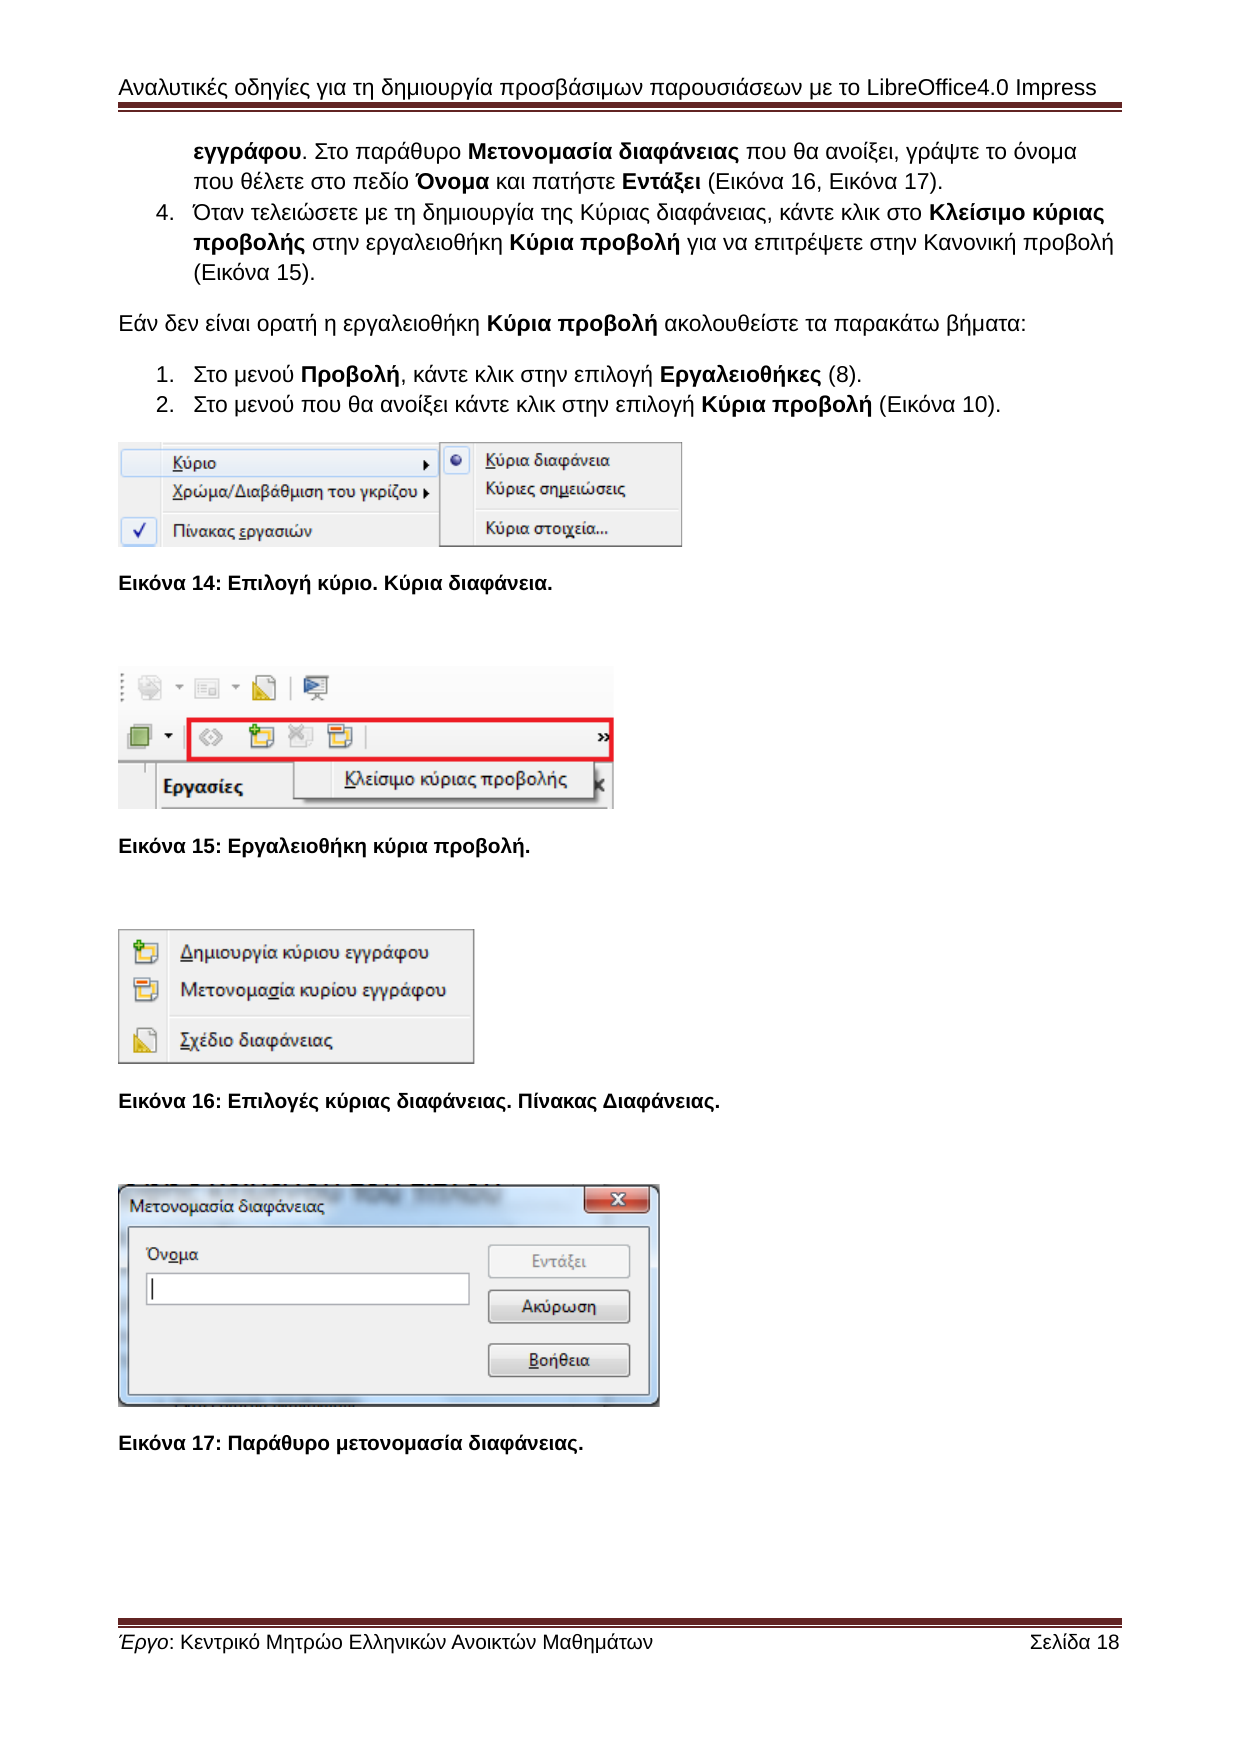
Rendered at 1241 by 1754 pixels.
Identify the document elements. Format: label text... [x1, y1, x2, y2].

list εγγράφου. Στο παράθυρο Μετονομασία διαφάνειας που θα ανοίξει, γράψτε το όνομα που θέλετε στο πεδίο Όνομα και πατήστε Εντάξει (Εικόνα 16, Εικόνα 17). [156, 138, 1122, 194]
list Όταν τελειώσετε με τη δημιουργία της Κύριας διαφάνειας, κάντε κλικ στο Κλείσιμο κύριας προβολής στην εργαλειοθήκη Κύρια προβολή για να επιτρέψετε στην Κανονική προβολή (Εικόνα 15). [156, 198, 1122, 285]
text Εικόνα 14: Επιλογή κύριο. Κύρια διαφάνεια. [118, 571, 1122, 595]
picture [118, 929, 475, 1064]
picture [118, 666, 614, 809]
text Εικόνα 17: Παράθυρο μετονομασία διαφάνειας. [118, 1431, 1122, 1455]
picture [118, 1184, 660, 1407]
list Στο μενού που θα ανοίξει κάντε κλικ στην επιλογή Κύρια προβολή (Εικόνα 10). [156, 391, 1122, 417]
list Στο μενού Προβολή, κάντε κλικ στην επιλογή Εργαλειοθήκες (Εικόνα 8). [156, 361, 1122, 387]
text Εικόνα 16: Επιλογές κύριας διαφάνειας. Πίνακας Διαφάνειας. [118, 1088, 1122, 1112]
text Εάν δεν είναι ορατή η εργαλειοθήκη Κύρια προβολή ακολουθείστε τα παρακάτω βήματα: [118, 310, 1122, 336]
text Εικόνα 15: Εργαλειοθήκη κύρια προβολή. [118, 833, 1122, 857]
picture [118, 442, 683, 547]
